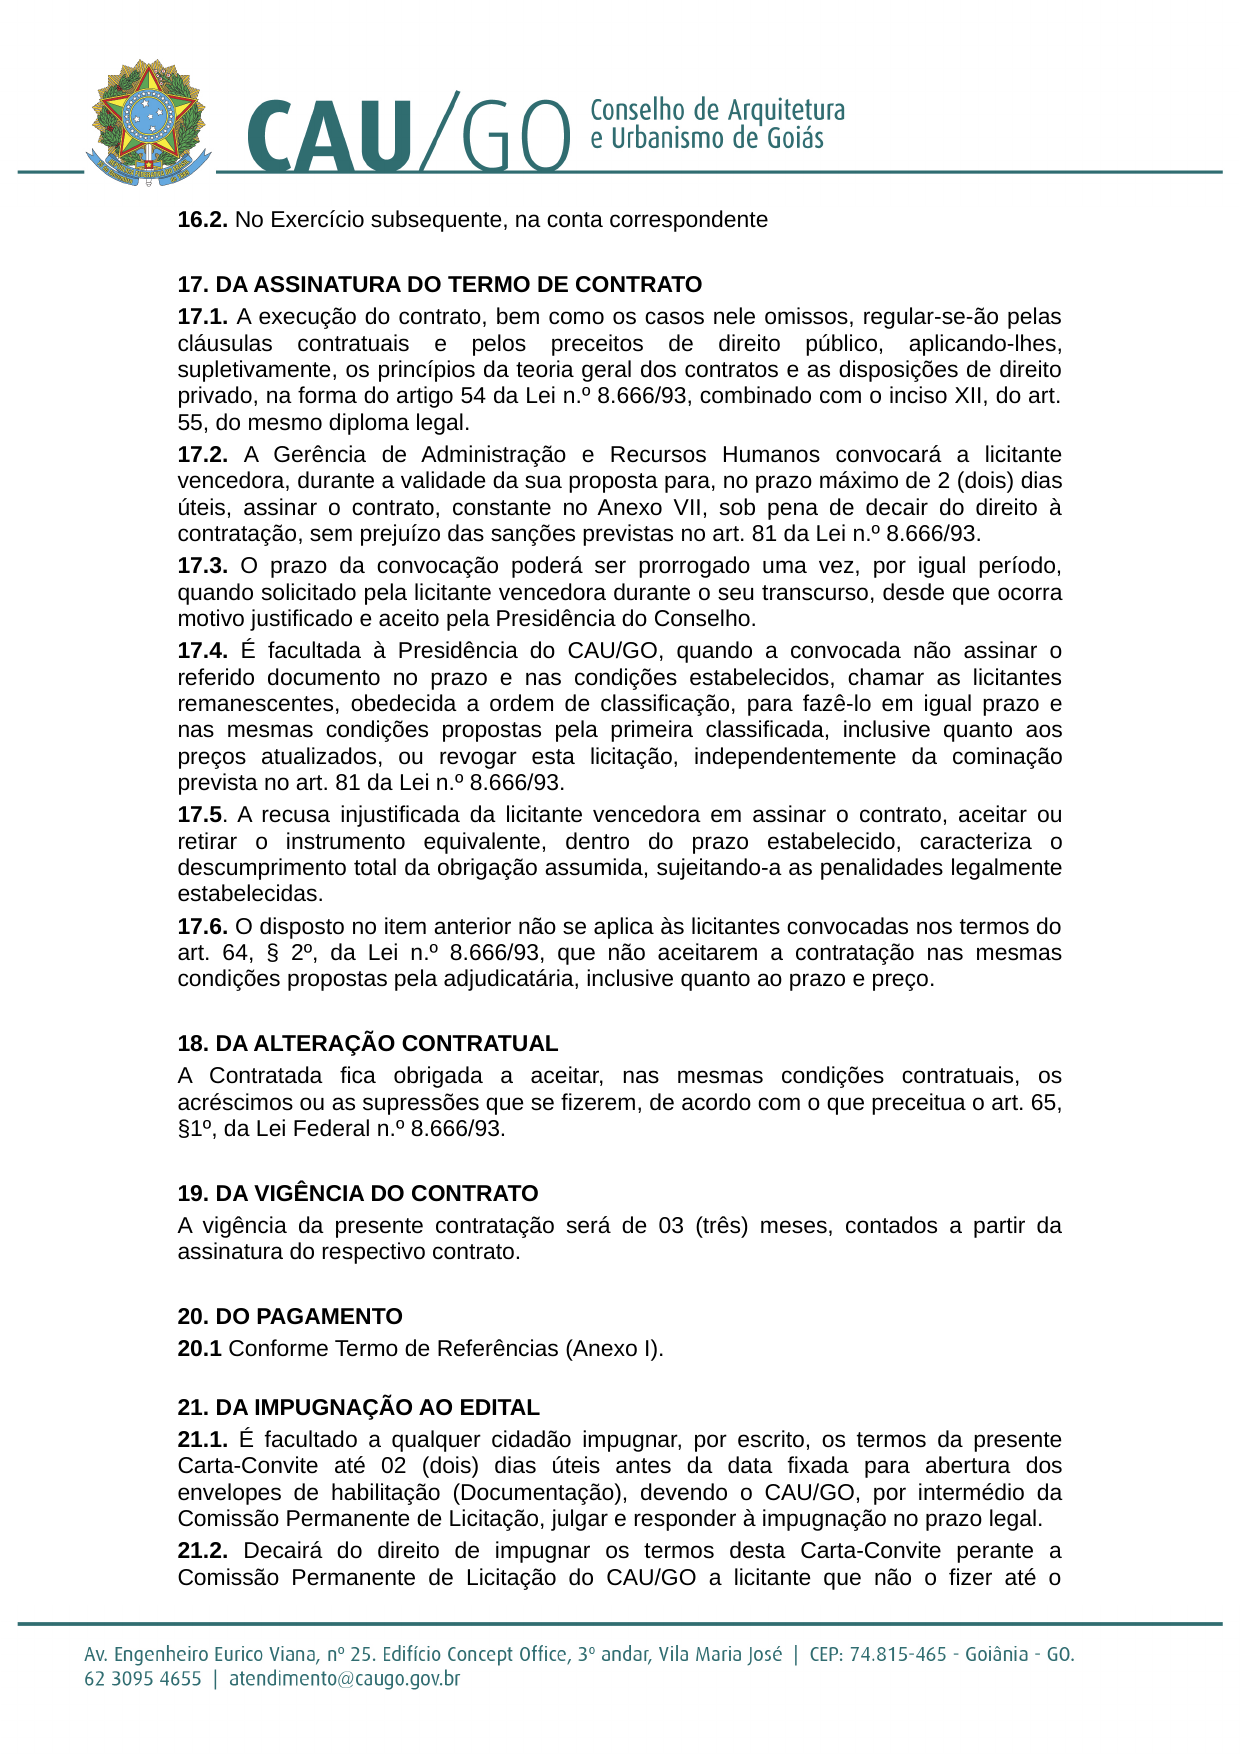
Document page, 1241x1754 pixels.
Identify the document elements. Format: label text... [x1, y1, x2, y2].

text 16.2. No Exercício subsequente, na conta correspondente [177, 207, 1063, 233]
text 17.2. A Gerência de Administração e Recursos Humanos convocará a licitante vencedora, durante a validade da sua proposta para, no prazo máximo de 2 (dois) dias úteis, assinar o contrato, constante no Anexo VII, sob pena de decair do direito à contratação, sem prejuízo das sanções previstas no art. 81 da Lei n.º 8.666/93. [177, 441, 1063, 546]
picture [0, 0, 1239, 207]
text 17.4. É facultada à Presidência do CAU/GO, quando a convocada não assinar o referido documento no prazo e nas condições estabelecidos, chamar as licitantes remanescentes, obedecida a ordem de classificação, para fazê-lo em igual prazo e nas mesmas condições propostas pela primeira classificada, inclusive quanto aos preços atualizados, ou revogar esta licitação, independentemente da cominação prevista no art. 81 da Lei n.º 8.666/93. [177, 637, 1063, 795]
text 17.5. A recusa injustificada da licitante vencedora em assinar o contrato, aceitar ou retirar o instrumento equivalente, dentro do prazo estabelecido, caracteriza o descumprimento total da obrigação assumida, sujeitando-a as penalidades legalmente estabelecidas. [177, 801, 1063, 907]
text 17.6. O disposto no item anterior não se aplica às licitantes convocadas nos termos do art. 64, § 2º, da Lei n.º 8.666/93, que não aceitarem a contratação nas mesmas condições propostas pela adjudicatária, inclusive quanto ao prazo e preço. [177, 913, 1063, 992]
text A Contratada fica obrigada a aceitar, nas mesmas condições contratuais, os acréscimos ou as supressões que se fizerem, de acordo com o que preceitua o art. 65, §1º, da Lei Federal n.º 8.666/93. [177, 1062, 1063, 1141]
text 17. DA ASSINATURA DO TERMO DE CONTRATO [177, 271, 1063, 297]
text 20.1 Conforme Termo de Referências (Anexo I). [177, 1335, 1063, 1361]
text A vigência da presente contratação será de 03 (três) meses, contados a partir da assinatura do respectivo contrato. [177, 1212, 1063, 1264]
text 17.1. A execução do contrato, bem como os casos nele omissos, regular-se-ão pelas cláusulas contratuais e pelos preceitos de direito público, aplicando-lhes, supletivamente, os princípios da teoria geral dos contratos e as disposições de direito privado, na forma do artigo 54 da Lei n.º 8.666/93, combinado com o inciso XII, do art. 55, do mesmo diploma legal. [177, 303, 1063, 435]
text 19. DA VIGÊNCIA DO CONTRATO [177, 1179, 1063, 1206]
picture [0, 1605, 1240, 1754]
text 21. DA IMPUGNAÇÃO AO EDITAL [177, 1394, 1063, 1420]
text 18. DA ALTERAÇÃO CONTRATUAL [177, 1030, 1063, 1056]
text 21.1. É facultado a qualquer cidadão impugnar, por escrito, os termos da presente Carta-Convite até 02 (dois) dias úteis antes da data fixada para abertura dos envelopes de habilitação (Documentação), devendo o CAU/GO, por intermédio da Comissão Permanente de Licitação, julgar e responder à impugnação no prazo legal. [177, 1426, 1063, 1531]
text 17.3. O prazo da convocação poderá ser prorrogado uma vez, por igual período, quando solicitado pela licitante vencedora durante o seu transcurso, desde que ocorra motivo justificado e aceito pela Presidência do Conselho. [177, 552, 1063, 631]
text 21.2. Decairá do direito de impugnar os termos desta Carta-Convite perante a Comissão Permanente de Licitação do CAU/GO a licitante que não o fizer até o [177, 1537, 1063, 1590]
text 20. DO PAGAMENTO [177, 1303, 1063, 1329]
